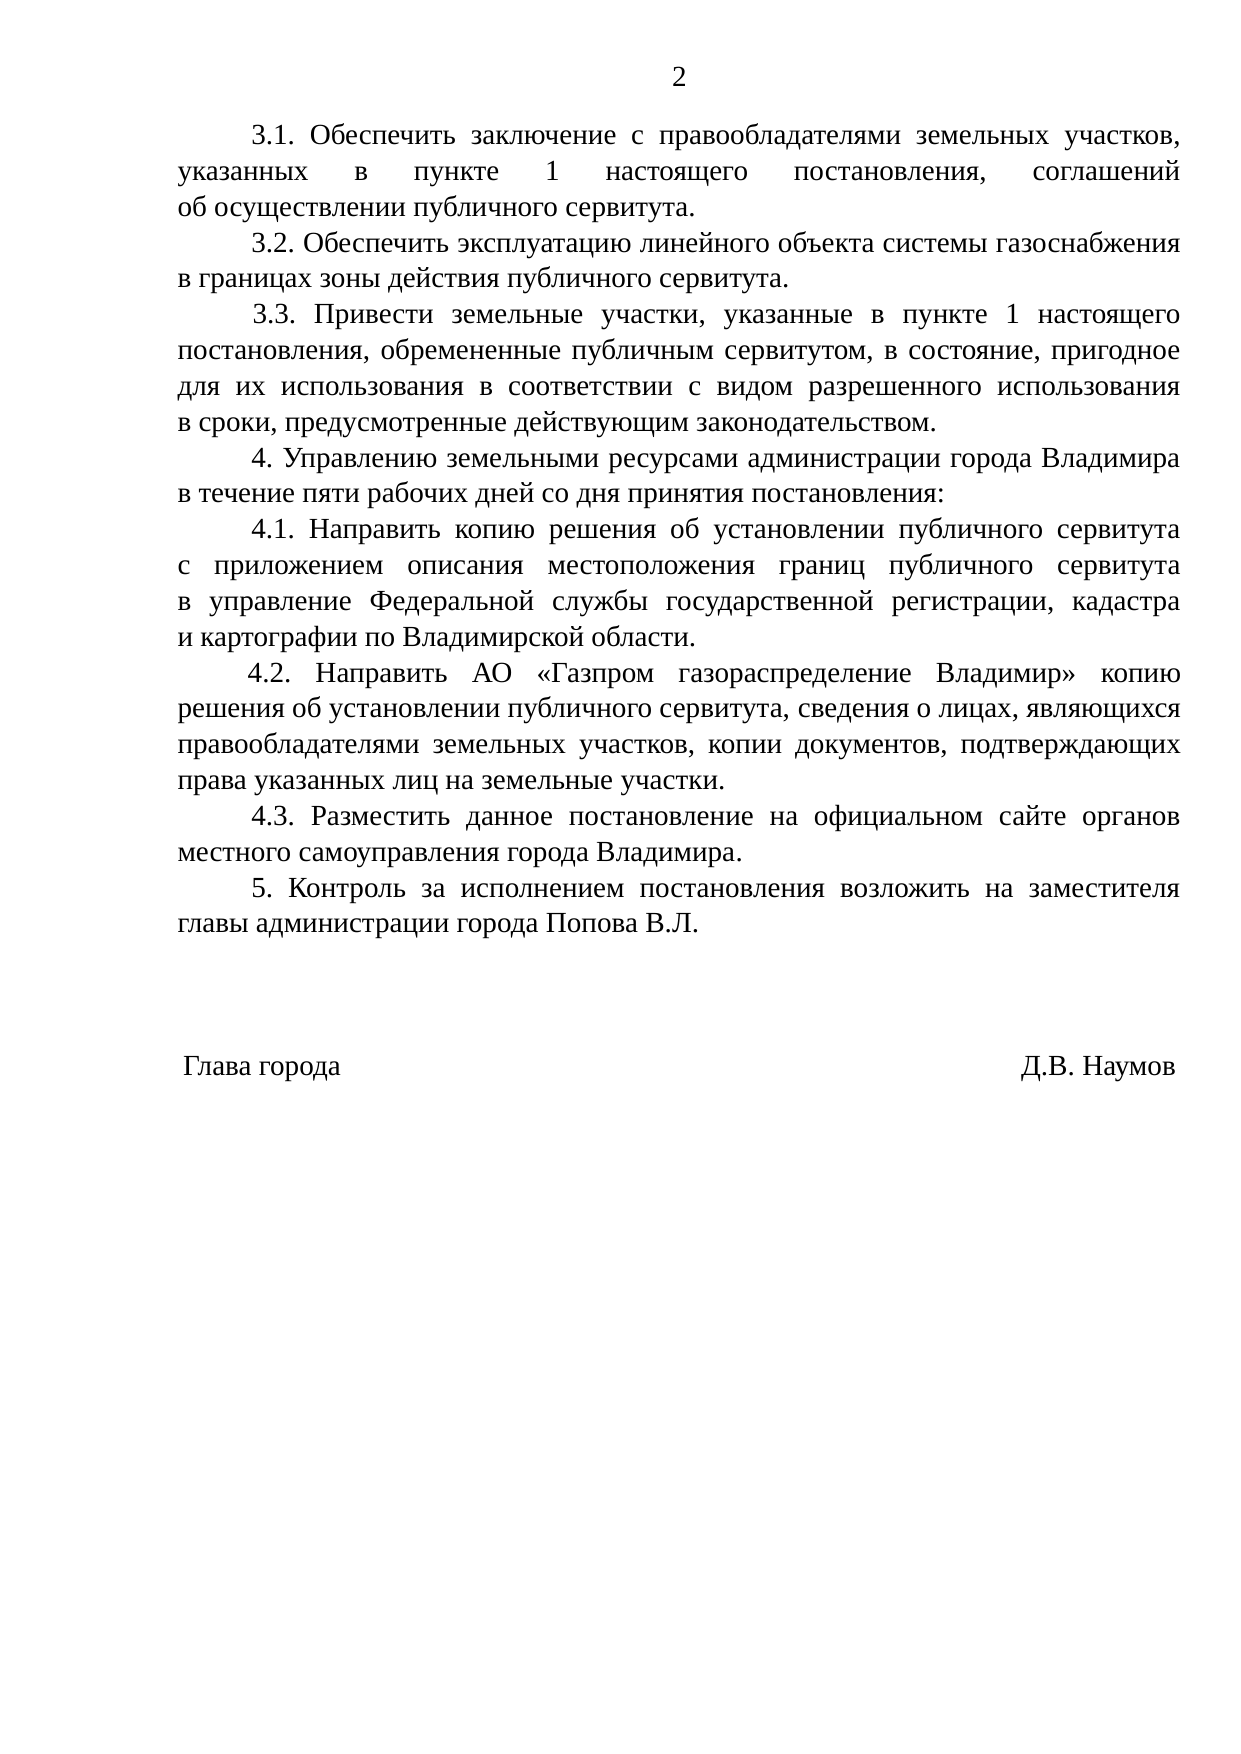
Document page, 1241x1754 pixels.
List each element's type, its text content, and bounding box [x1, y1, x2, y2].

text 3.1. Обеспечить заключение с правообладателями земельных участков, указанных в пункте 1 настоящего постановления, соглашений об осуществлении публичного сервитута. [177, 117, 1181, 222]
text 4.3. Разместить данное постановление на официальном сайте органов местного самоуправления города Владимира. [177, 798, 1181, 867]
text 4.2. Направить АО «Газпром газораспределение Владимир» копию решения об установлении публичного сервитута, сведения о лицах, являющихся правообладателями земельных участков, копии документов, подтверждающих права указанных лиц на земельные участки. [177, 655, 1181, 796]
text 3.2. Обеспечить эксплуатацию линейного объекта системы газоснабжения в границах зоны действия публичного сервитута. [177, 225, 1181, 294]
table_header Глава города [177, 1042, 679, 1087]
text 4.1. Направить копию решения об установлении публичного сервитута c приложением описания местоположения границ публичного сервитута в управление Федеральной службы государственной регистрации, кадастра и картографии по Владимирской области. [177, 511, 1181, 652]
text 4. Управлению земельными ресурсами администрации города Владимира в течение пяти рабочих дней со дня принятия постановления: [177, 440, 1181, 509]
table_header Д.В. Наумов [679, 1042, 1181, 1087]
text 5. Контроль за исполнением постановления возложить на заместителя главы администрации города Попова В.Л. [177, 870, 1181, 939]
text 3.3. Привести земельные участки, указанные в пункте 1 настоящего постановления, обремененные публичным сервитутом, в состояние, пригодное для их использования в соответствии с видом разрешенного использования в сроки, предусмотренные действующим законодательством. [177, 296, 1181, 437]
